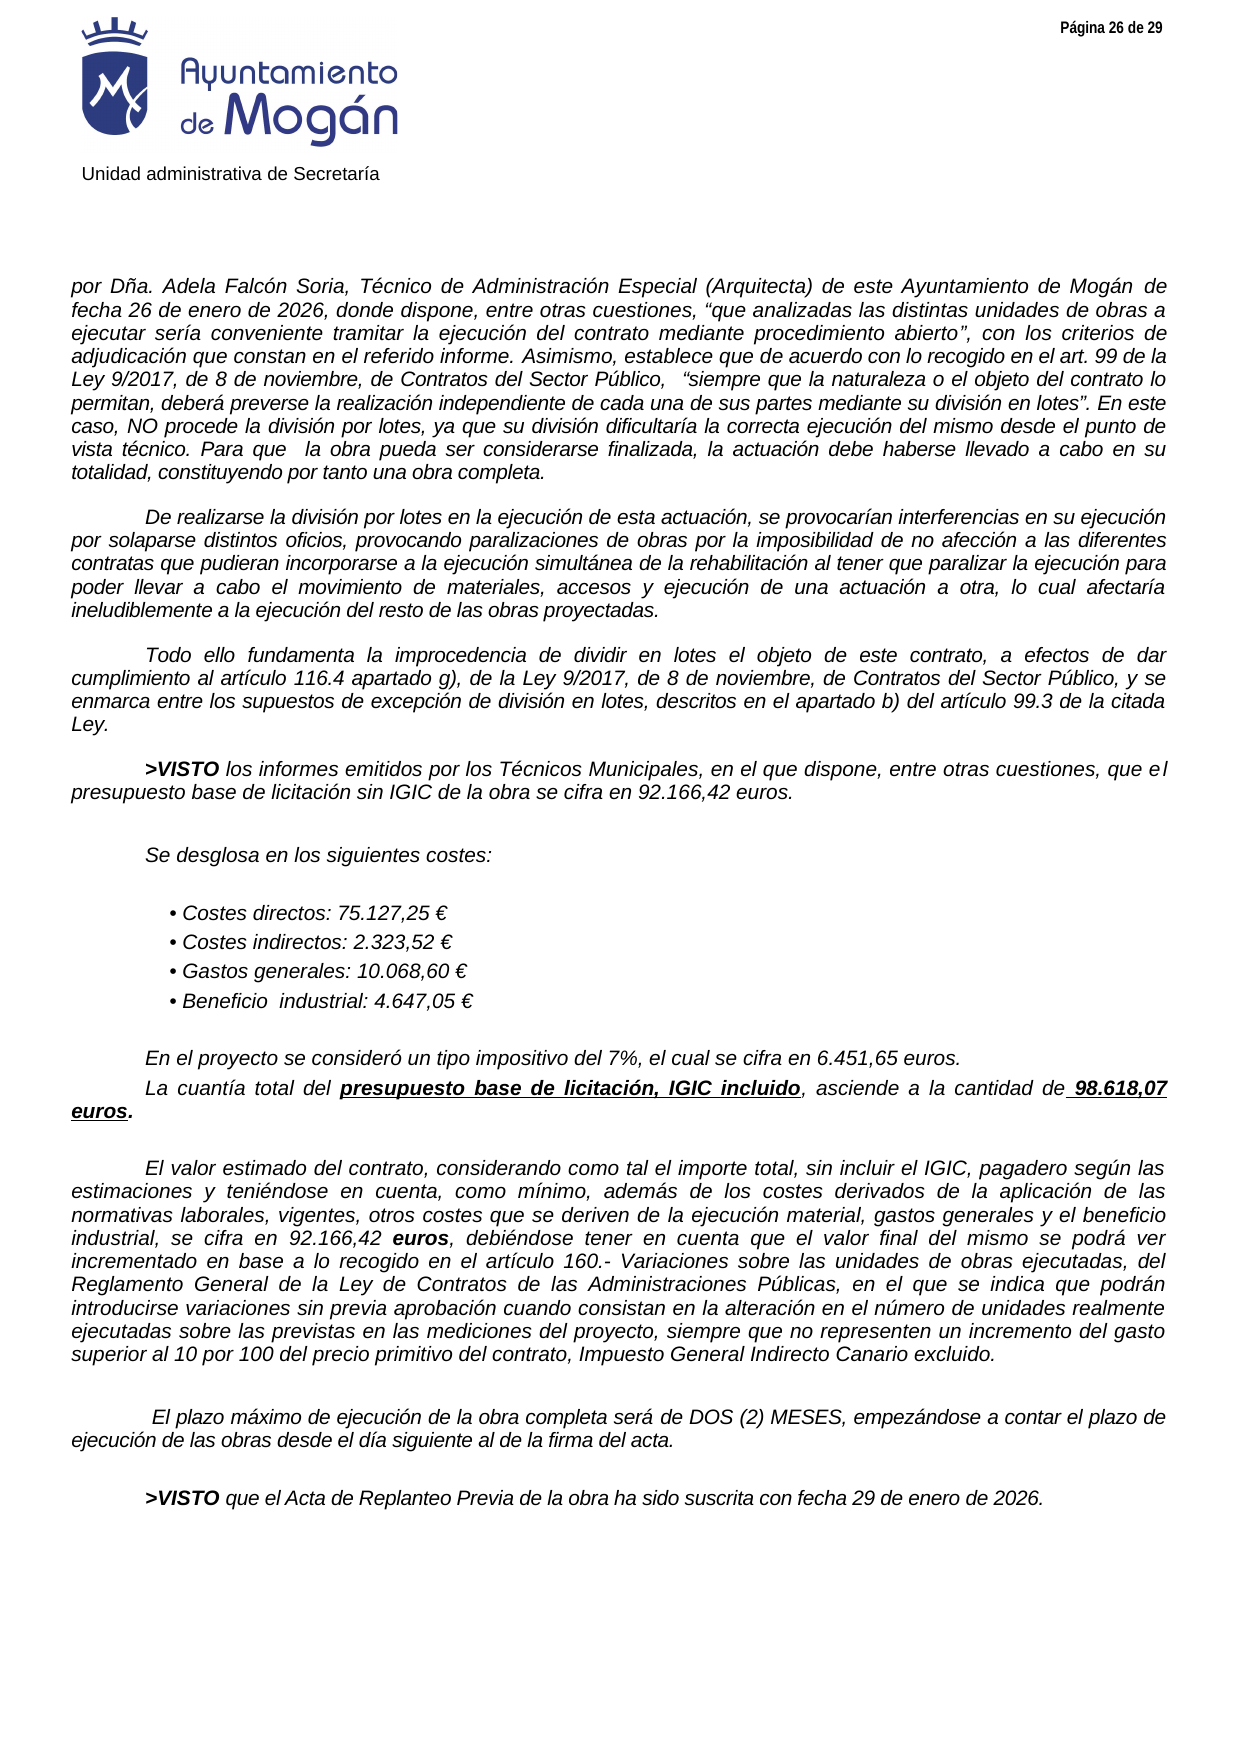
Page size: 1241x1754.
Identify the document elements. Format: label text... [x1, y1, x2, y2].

text • Costes indirectos: 2.323,52 € [146, 931, 1169, 954]
text >VISTO los informes emitidos por los Técnicos Municipales, en el que dispone, entre otras cuestiones, que el presupuesto base de licitación sin IGIC de la obra se cifra en 92.166,42 euros. [71, 758, 1169, 804]
text Se desglosa en los siguientes costes: [71, 844, 1169, 867]
text • Gastos generales: 10.068,60 € [146, 960, 1169, 983]
text • Costes directos: 75.127,25 € [146, 901, 1169, 924]
text • Beneficio industrial: 4.647,05 € [146, 989, 1169, 1013]
picture [81, 17, 398, 153]
text La cuantía total del presupuesto base de licitación, IGIC incluido, asciende a la cantidad de 98.618,07 euros. [71, 1076, 1169, 1123]
text De realizarse la división por lotes en la ejecución de esta actuación, se provocarían interferencias en su ejecución por solaparse distintos oficios, provocando paralizaciones de obras por la imposibilidad de no afección a las diferentes contratas que pudieran incorporarse a la ejecución simultánea de la rehabilitación al tener que paralizar la ejecución para poder llevar a cabo el movimiento de materiales, accesos y ejecución de una actuación a otra, lo cual afectaría ineludiblemente a la ejecución del resto de las obras proyectadas. [71, 506, 1169, 622]
text En el proyecto se consideró un tipo impositivo del 7%, el cual se cifra en 6.451,65 euros. [71, 1047, 1169, 1070]
text El plazo máximo de ejecución de la obra completa será de DOS (2) MESES, empezándose a contar el plazo de ejecución de las obras desde el día siguiente al de la firma del acta. [71, 1406, 1169, 1452]
text Todo ello fundamenta la improcedencia de dividir en lotes el objeto de este contrato, a efectos de dar cumplimiento al artículo 116.4 apartado g), de la Ley 9/2017, de 8 de noviembre, de Contratos del Sector Público, y se enmarca entre los supuestos de excepción de división en lotes, descritos en el apartado b) del artículo 99.3 de la citada Ley. [71, 643, 1169, 736]
text >VISTO que el Acta de Replanteo Previa de la obra ha sido suscrita con fecha 29 de enero de 2026. [71, 1486, 1169, 1509]
text El valor estimado del contrato, considerando como tal el importe total, sin incluir el IGIC, pagadero según las estimaciones y teniéndose en cuenta, como mínimo, además de los costes derivados de la aplicación de las normativas laborales, vigentes, otros costes que se deriven de la ejecución material, gastos generales y el beneficio industrial, se cifra en 92.166,42 euros, debiéndose tener en cuenta que el valor final del mismo se podrá ver incrementado en base a lo recogido en el artículo 160.- Variaciones sobre las unidades de obras ejecutadas, del Reglamento General de la Ley de Contratos de las Administraciones Públicas, en el que se indica que podrán introducirse variaciones sin previa aprobación cuando consistan en la alteración en el número de unidades realmente ejecutadas sobre las previstas en las mediciones del proyecto, siempre que no representen un incremento del gasto superior al 10 por 100 del precio primitivo del contrato, Impuesto General Indirecto Canario excluido. [71, 1157, 1169, 1366]
text por Dña. Adela Falcón Soria, Técnico de Administración Especial (Arquitecta) de este Ayuntamiento de Mogán de fecha 26 de enero de 2026, donde dispone, entre otras cuestiones, “que analizadas las distintas unidades de obras a ejecutar sería conveniente tramitar la ejecución del contrato mediante procedimiento abierto”, con los criterios de adjudicación que constan en el referido informe. Asimismo, establece que de acuerdo con lo recogido en el art. 99 de la Ley 9/2017, de 8 de noviembre, de Contratos del Sector Público, “siempre que la naturaleza o el objeto del contrato lo permitan, deberá preverse la realización independiente de cada una de sus partes mediante su división en lotes”. En este caso, NO procede la división por lotes, ya que su división dificultaría la correcta ejecución del mismo desde el punto de vista técnico. Para que la obra pueda ser considerarse finalizada, la actuación debe haberse llevado a cabo en su totalidad, constituyendo por tanto una obra completa. [71, 275, 1169, 484]
